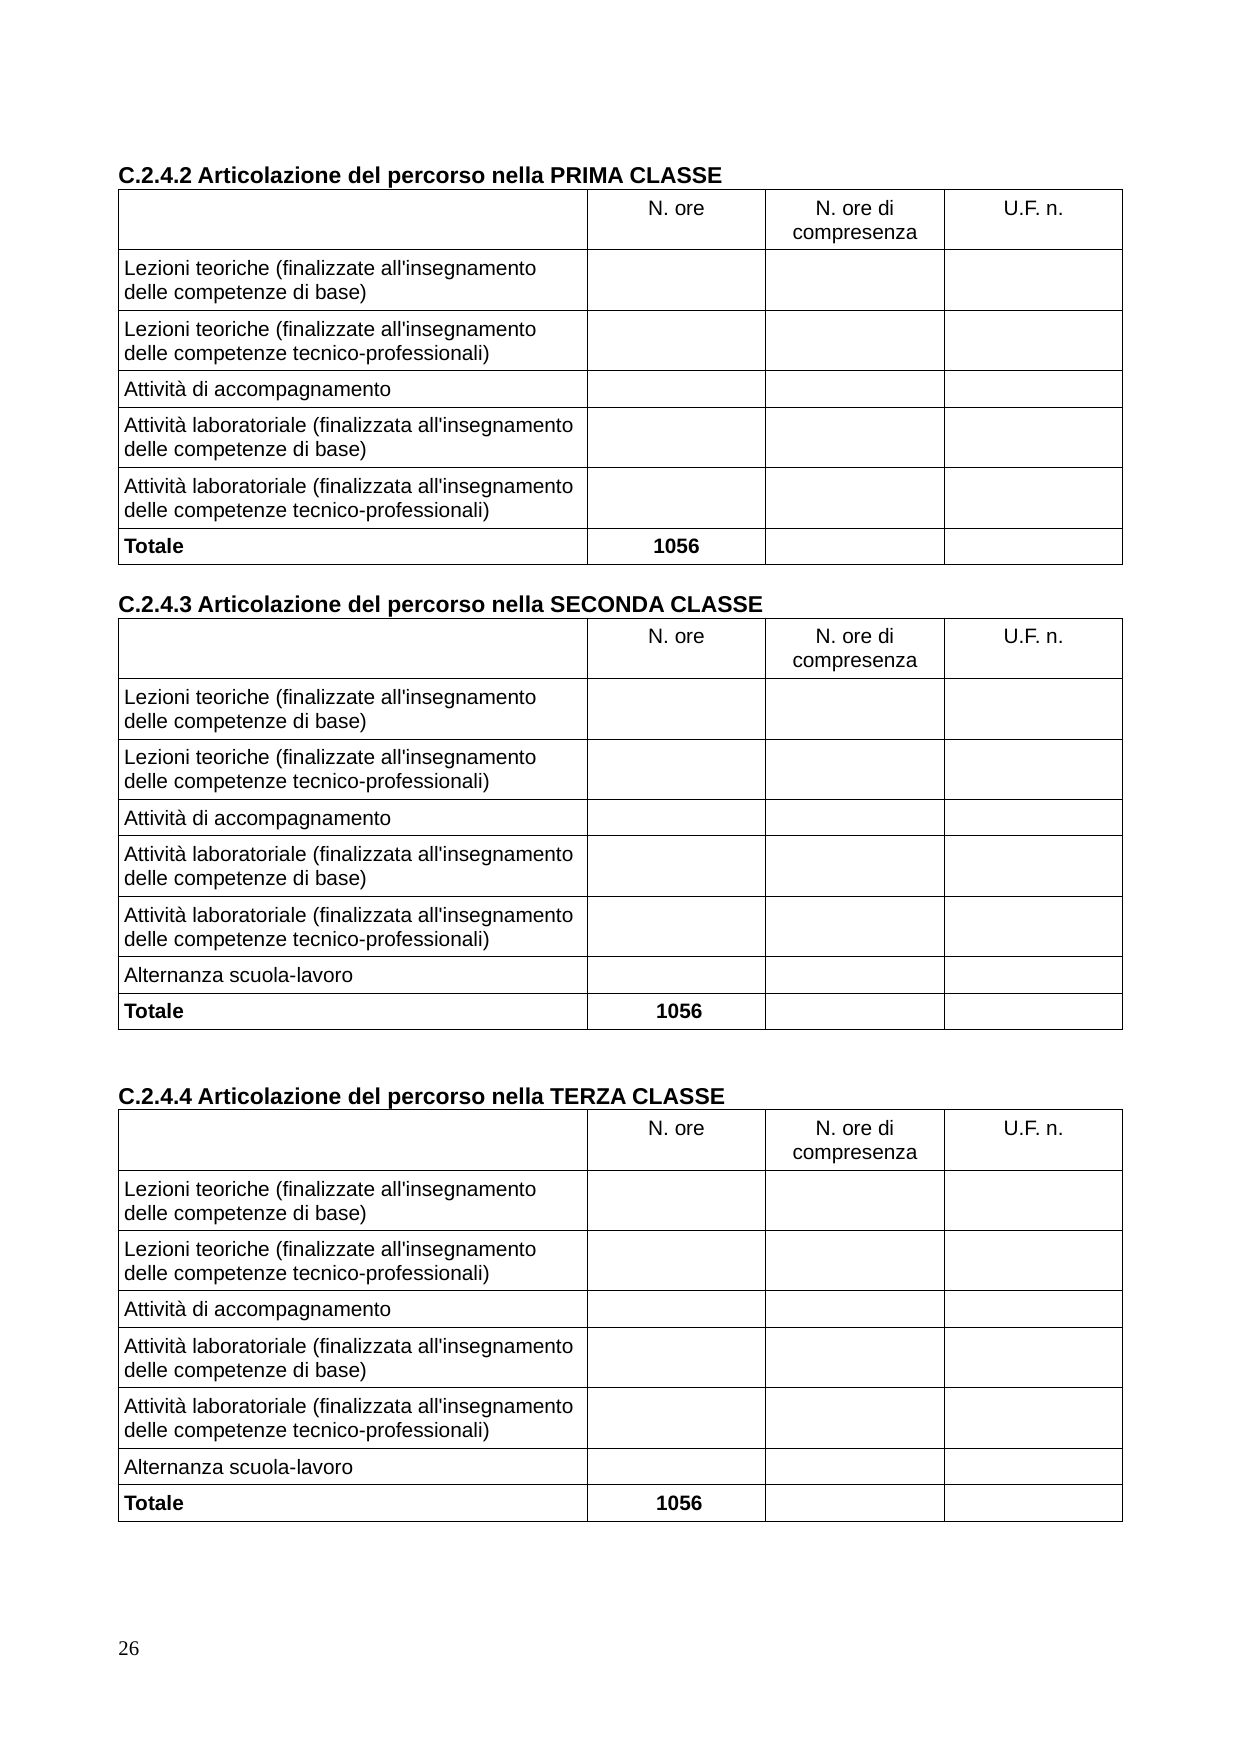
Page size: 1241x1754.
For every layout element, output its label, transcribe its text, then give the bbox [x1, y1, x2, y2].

table_cell [945, 468, 1122, 527]
table_cell Totale [119, 529, 587, 564]
table_cell [588, 836, 765, 896]
table_header [119, 619, 587, 678]
table_cell [588, 311, 765, 370]
table_cell Attività laboratoriale (finalizzata all'insegnamento delle competenze di base) [119, 836, 587, 896]
table_header U.F. n. [945, 619, 1122, 678]
table_cell 1056 [588, 529, 765, 564]
table_cell [945, 957, 1122, 993]
table_cell Totale [119, 994, 587, 1029]
table_header N. ore [588, 1110, 765, 1169]
table_cell [588, 250, 765, 310]
table_header N. ore di compresenza [766, 619, 944, 678]
table_cell 1056 [588, 1485, 765, 1521]
table_cell [588, 1291, 765, 1327]
table_cell [945, 250, 1122, 310]
table_cell [766, 800, 944, 835]
table_cell [945, 311, 1122, 370]
text C.2.4.2 Articolazione del percorso nella PRIMA CLASSE [118, 162, 1122, 189]
table_cell [766, 836, 944, 896]
table_cell [945, 994, 1122, 1029]
table_cell [945, 1328, 1122, 1387]
table_cell [588, 800, 765, 835]
table_cell Attività laboratoriale (finalizzata all'insegnamento delle competenze di base) [119, 1328, 587, 1387]
table_cell Attività di accompagnamento [119, 800, 587, 835]
table_cell Attività laboratoriale (finalizzata all'insegnamento delle competenze tecnico-professionali) [119, 1388, 587, 1448]
table_cell Alternanza scuola-lavoro [119, 1449, 587, 1484]
table_cell [588, 897, 765, 956]
table_cell 1056 [588, 994, 765, 1029]
table_cell [945, 529, 1122, 564]
table_cell [766, 897, 944, 956]
table_cell [945, 1449, 1122, 1484]
table_cell [945, 1171, 1122, 1230]
table_cell [766, 1171, 944, 1230]
table_cell [766, 994, 944, 1029]
table_cell Lezioni teoriche (finalizzate all'insegnamento delle competenze tecnico-professionali) [119, 740, 587, 799]
table_cell [766, 1388, 944, 1448]
table_cell [588, 1328, 765, 1387]
table_cell [945, 800, 1122, 835]
table_cell [945, 1291, 1122, 1327]
table_cell [588, 371, 765, 407]
table_cell Alternanza scuola-lavoro [119, 957, 587, 993]
table_cell [945, 1485, 1122, 1521]
table_cell [945, 1388, 1122, 1448]
table_cell [766, 957, 944, 993]
table_cell [766, 1328, 944, 1387]
table_cell [766, 1485, 944, 1521]
table_cell Lezioni teoriche (finalizzate all'insegnamento delle competenze di base) [119, 1171, 587, 1230]
table_cell [588, 957, 765, 993]
table_cell [588, 1171, 765, 1230]
table_header N. ore di compresenza [766, 190, 944, 249]
table_cell [945, 740, 1122, 799]
table_header N. ore [588, 619, 765, 678]
table_cell [766, 1449, 944, 1484]
table_cell [945, 371, 1122, 407]
table_cell [588, 1388, 765, 1448]
table_cell Lezioni teoriche (finalizzate all'insegnamento delle competenze tecnico-professionali) [119, 1231, 587, 1290]
table_header U.F. n. [945, 1110, 1122, 1169]
table_cell [766, 311, 944, 370]
table_cell [766, 1231, 944, 1290]
table_cell [766, 740, 944, 799]
table_cell Attività laboratoriale (finalizzata all'insegnamento delle competenze di base) [119, 408, 587, 467]
table_cell Lezioni teoriche (finalizzate all'insegnamento delle competenze tecnico-professionali) [119, 311, 587, 370]
table_cell [945, 897, 1122, 956]
table_cell [945, 679, 1122, 738]
table_cell [766, 468, 944, 527]
table_cell Lezioni teoriche (finalizzate all'insegnamento delle competenze di base) [119, 250, 587, 310]
table_cell [766, 408, 944, 467]
table_header [119, 1110, 587, 1169]
table_cell [766, 371, 944, 407]
table_cell [766, 679, 944, 738]
table_cell Attività di accompagnamento [119, 1291, 587, 1327]
table_cell [588, 468, 765, 527]
table_cell Totale [119, 1485, 587, 1521]
table_cell [588, 679, 765, 738]
table_cell [766, 529, 944, 564]
table_header U.F. n. [945, 190, 1122, 249]
table_cell Lezioni teoriche (finalizzate all'insegnamento delle competenze di base) [119, 679, 587, 738]
table_cell [588, 740, 765, 799]
table_cell [945, 836, 1122, 896]
text C.2.4.3 Articolazione del percorso nella SECONDA CLASSE [118, 591, 1122, 618]
table_cell [766, 250, 944, 310]
table_cell [588, 1231, 765, 1290]
table_header [119, 190, 587, 249]
table_header N. ore [588, 190, 765, 249]
table_cell [945, 1231, 1122, 1290]
table_cell Attività laboratoriale (finalizzata all'insegnamento delle competenze tecnico-professionali) [119, 897, 587, 956]
table_cell [766, 1291, 944, 1327]
table_cell [588, 408, 765, 467]
text C.2.4.4 Articolazione del percorso nella TERZA CLASSE [118, 1083, 1122, 1109]
table_cell [588, 1449, 765, 1484]
table_cell Attività laboratoriale (finalizzata all'insegnamento delle competenze tecnico-professionali) [119, 468, 587, 527]
table_cell [945, 408, 1122, 467]
table_header N. ore di compresenza [766, 1110, 944, 1169]
table_cell Attività di accompagnamento [119, 371, 587, 407]
